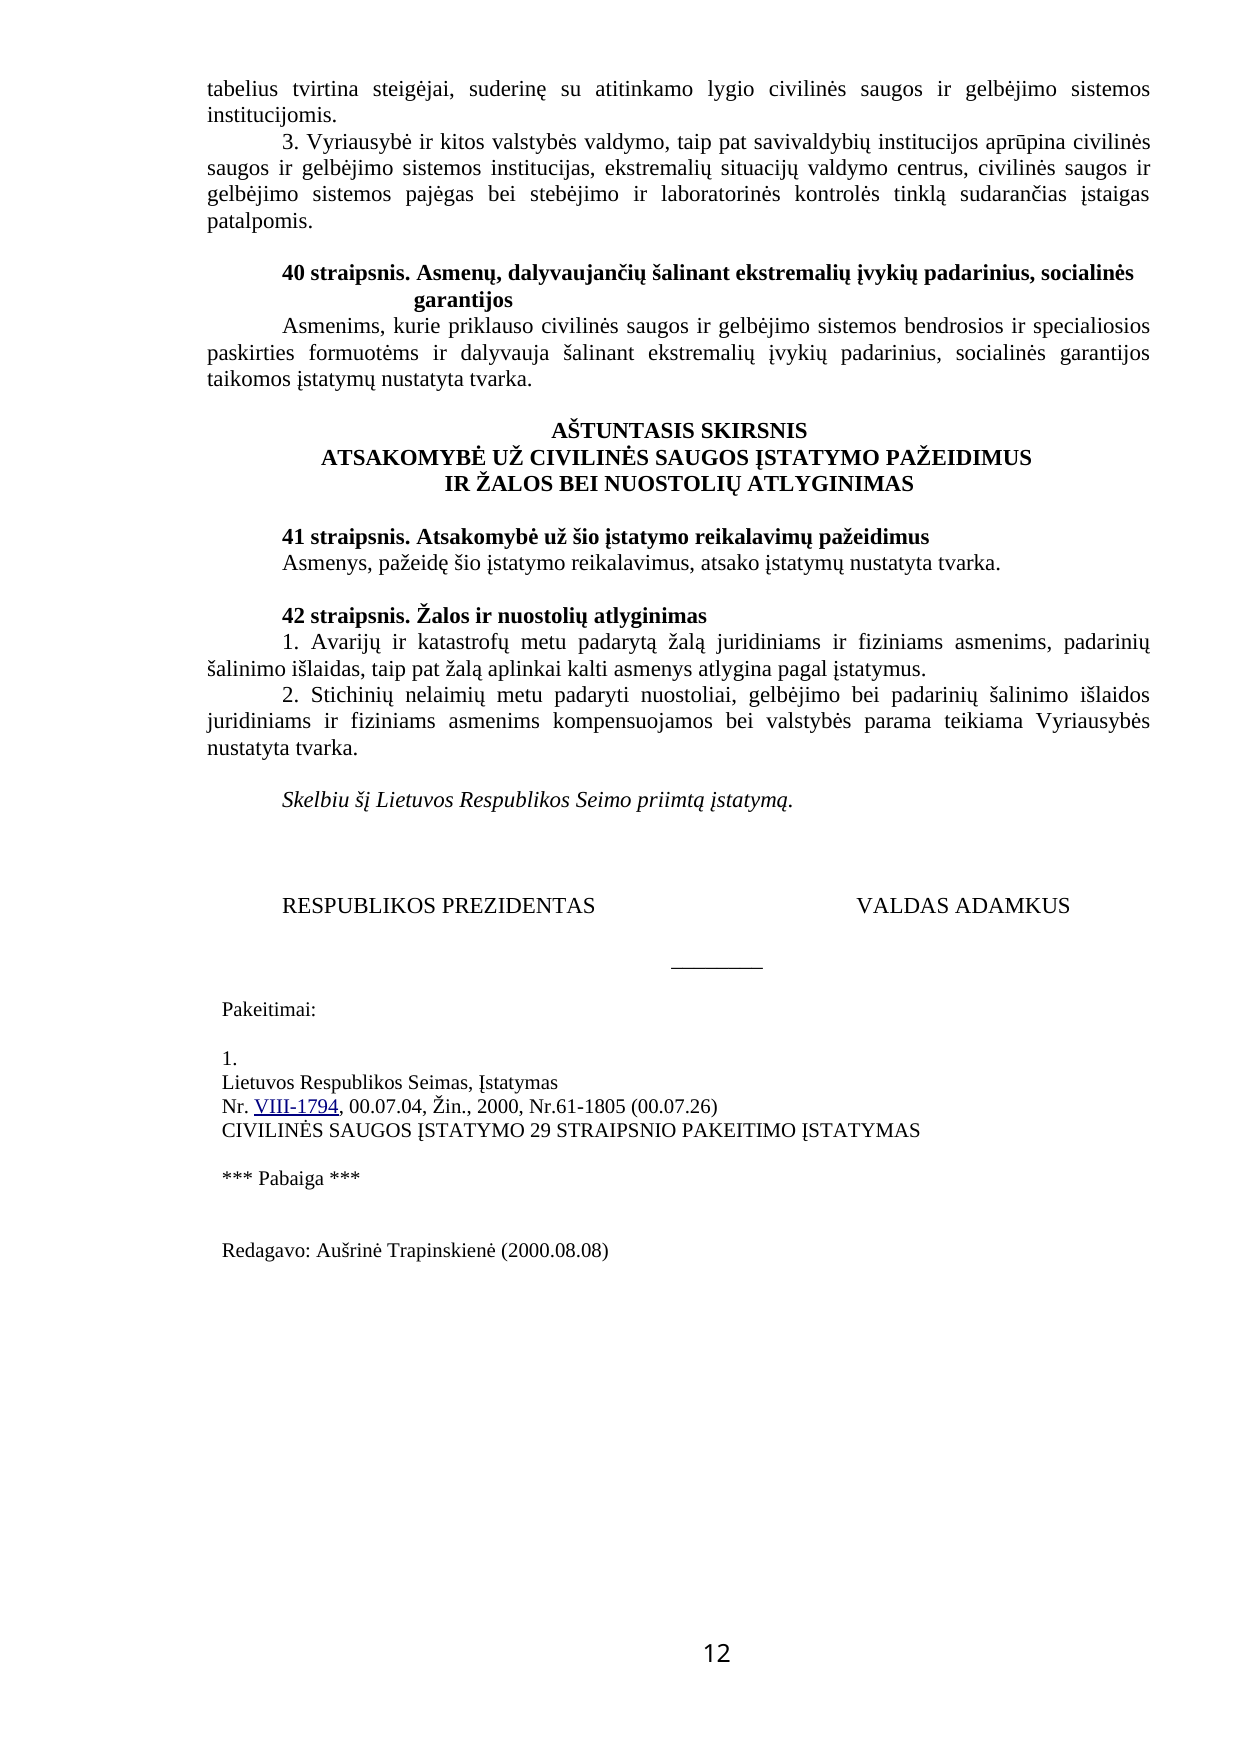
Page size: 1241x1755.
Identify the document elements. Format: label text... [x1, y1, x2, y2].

text Skelbiu šį Lietuvos Respublikos Seimo priimtą įstatymą. [207, 787, 1152, 813]
text 1. Avarijų ir katastrofų metu padarytą žalą juridiniams ir fiziniams asmenims, padarinių šalinimo išlaidas, taip pat žalą aplinkai kalti asmenys atlygina pagal įstatymus. [207, 628, 1152, 681]
text 3. Vyriausybė ir kitos valstybės valdymo, taip pat savivaldybių institucijos aprūpina civilinės saugos ir gelbėjimo sistemos institucijas, ekstremalių situacijų valdymo centrus, civilinės saugos ir gelbėjimo sistemos pajėgas bei stebėjimo ir laboratorinės kontrolės tinklą sudarančias įstaigas patalpomis. [207, 128, 1152, 233]
text 41 straipsnis. Atsakomybė už šio įstatymo reikalavimų pažeidimus [207, 523, 1152, 549]
text 42 straipsnis. Žalos ir nuostolių atlyginimas [207, 602, 1152, 628]
text RESPUBLIKOS PREZIDENTAS VALDAS ADAMKUS [207, 892, 1152, 918]
text Lietuvos Respublikos Seimas, Įstatymas [207, 1069, 1152, 1094]
text Pakeitimai: [207, 997, 1152, 1021]
text ________ [207, 945, 1152, 971]
text ATSAKOMYBĖ UŽ CIVILINĖS SAUGOS ĮSTATYMO PAŽEIDIMUS [207, 444, 1152, 470]
text 40 straipsnis. Asmenų, dalyvaujančių šalinant ekstremalių įvykių padarinius, socialinės [282, 259, 1152, 286]
text Redagavo: Aušrinė Trapinskienė (2000.08.08) [207, 1238, 1152, 1262]
text tabelius tvirtina steigėjai, suderinę su atitinkamo lygio civilinės saugos ir gelbėjimo sistemos institucijomis. [207, 75, 1152, 128]
text 2. Stichinių nelaimių metu padaryti nuostoliai, gelbėjimo bei padarinių šalinimo išlaidos juridiniams ir fiziniams asmenims kompensuojamos bei valstybės parama teikiama Vyriausybės nustatyta tvarka. [207, 681, 1152, 760]
text Asmenys, pažeidę šio įstatymo reikalavimus, atsako įstatymų nustatyta tvarka. [207, 549, 1152, 576]
text garantijos [413, 286, 1152, 312]
text IR ŽALOS BEI NUOSTOLIŲ ATLYGINIMAS [207, 470, 1152, 497]
text Asmenims, kurie priklauso civilinės saugos ir gelbėjimo sistemos bendrosios ir specialiosios paskirties formuotėms ir dalyvauja šalinant ekstremalių įvykių padarinius, socialinės garantijos taikomos įstatymų nustatyta tvarka. [207, 312, 1152, 391]
text *** Pabaiga *** [207, 1166, 1152, 1190]
text CIVILINĖS SAUGOS ĮSTATYMO 29 STRAIPSNIO PAKEITIMO ĮSTATYMAS [207, 1118, 1152, 1142]
text 1. [207, 1046, 1152, 1069]
text Nr. VIII-1794, 00.07.04, Žin., 2000, Nr.61-1805 (00.07.26) [207, 1094, 1152, 1118]
text AŠTUNTASIS SKIRSNIS [207, 418, 1152, 444]
